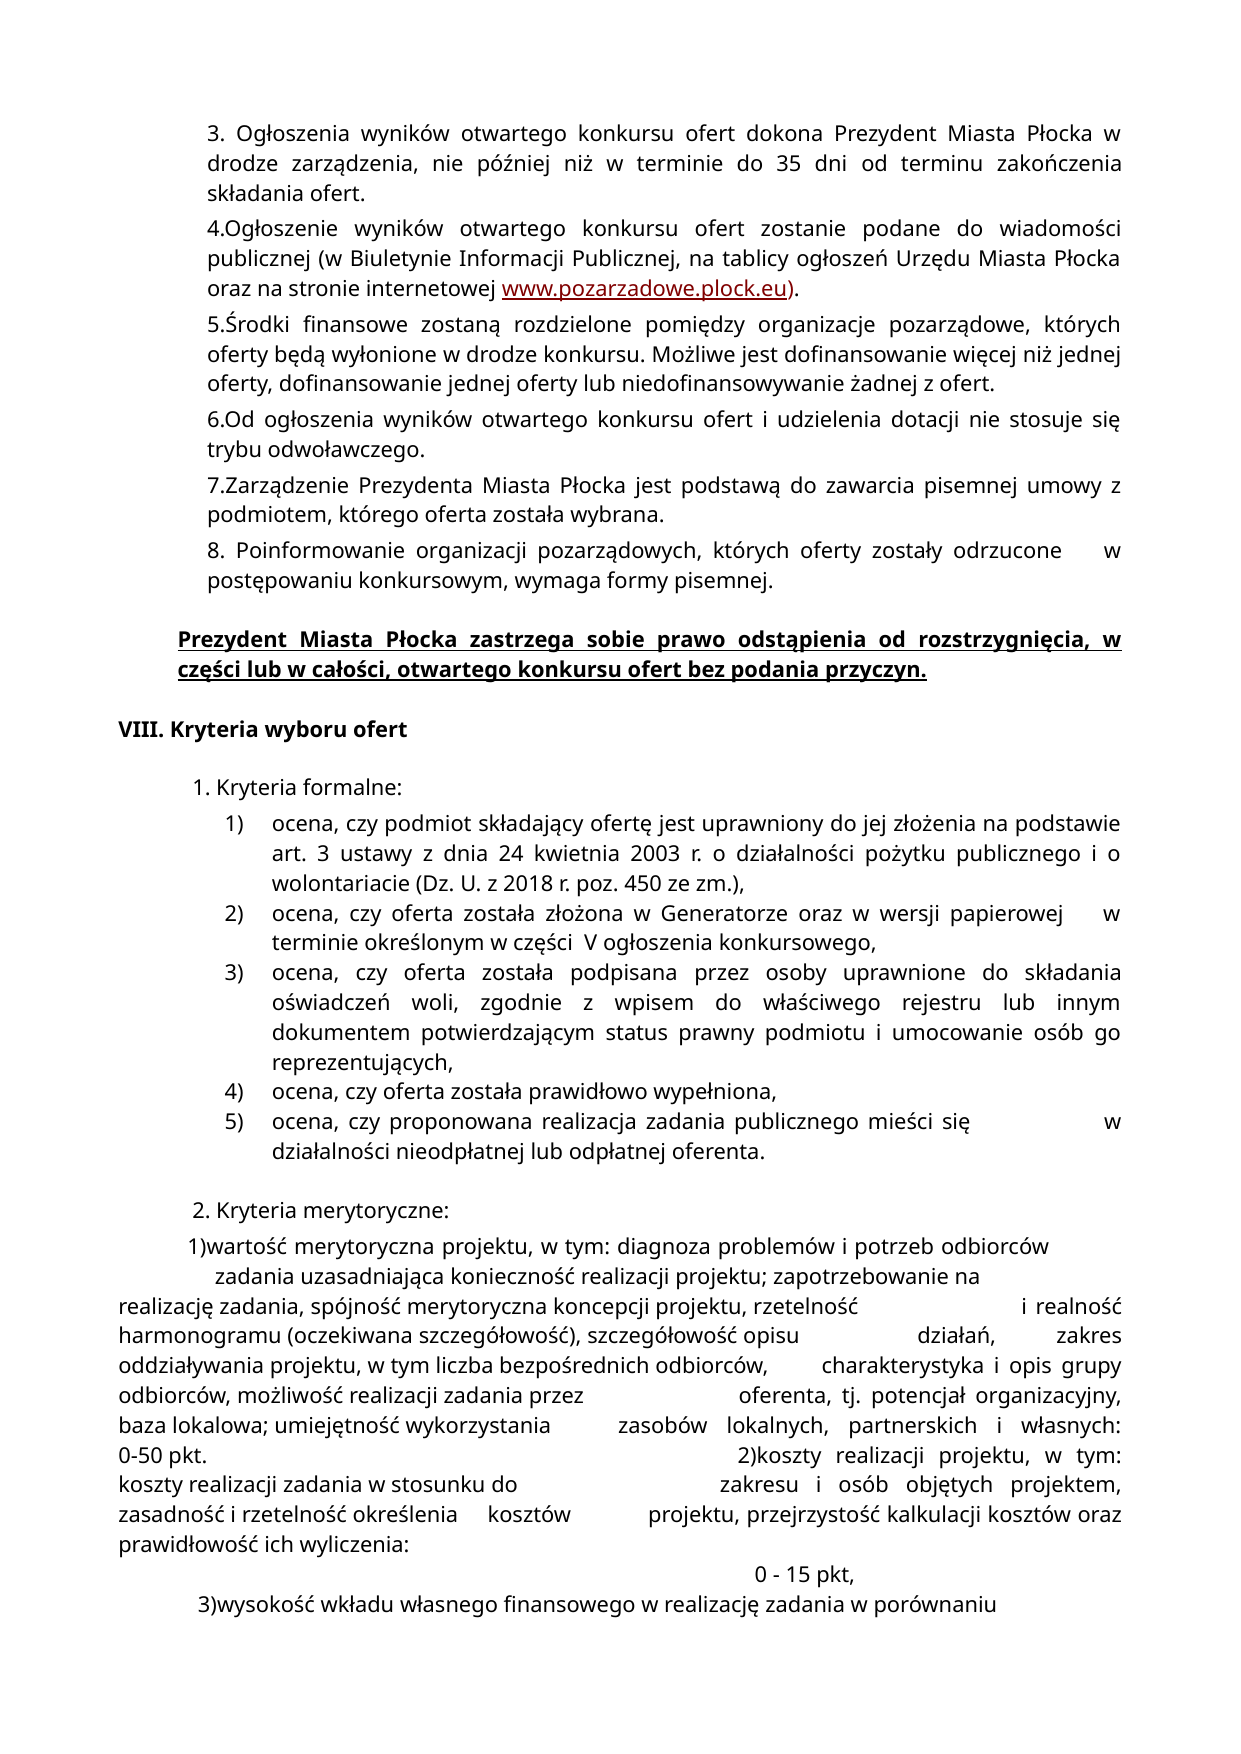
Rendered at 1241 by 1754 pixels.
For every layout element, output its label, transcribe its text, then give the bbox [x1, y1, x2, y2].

text VIII. Kryteria wyboru ofert [118, 714, 1122, 744]
text 2. Kryteria merytoryczne: [118, 1195, 1122, 1225]
text 1. Kryteria formalne: [192, 772, 1122, 802]
text części lub w całości, otwartego konkursu ofert bez podania przyczyn. [177, 651, 1122, 684]
list 8. Poinformowanie organizacji pozarządowych, których oferty zostały odrzucone w postępowaniu konkursowym, wymaga formy pisemnej. [177, 535, 1122, 595]
list 5.Środki finansowe zostaną rozdzielone pomiędzy organizacje pozarządowe, których oferty będą wyłonione w drodze konkursu. Możliwe jest dofinansowanie więcej niż jednej oferty, dofinansowanie jednej oferty lub niedofinansowywanie żadnej z ofert. [177, 309, 1122, 398]
list 7.Zarządzenie Prezydenta Miasta Płocka jest podstawą do zawarcia pisemnej umowy z podmiotem, którego oferta została wybrana. [177, 469, 1122, 529]
list ocena, czy proponowana realizacja zadania publicznego mieści się w działalności nieodpłatnej lub odpłatnej oferenta. [224, 1106, 1122, 1166]
text Prezydent Miasta Płocka zastrzega sobie prawo odstąpienia od rozstrzygnięcia, w [177, 624, 1122, 650]
list ocena, czy oferta została prawidłowo wypełniona, [224, 1076, 1122, 1106]
list ocena, czy podmiot składający ofertę jest uprawniony do jej złożenia na podstawie art. 3 ustawy z dnia 24 kwietnia 2003 r. o działalności pożytku publicznego i o wolontariacie (Dz. U. z 2018 r. poz. 450 ze zm.), [224, 808, 1122, 897]
list 1)wartość merytoryczna projektu, w tym: diagnoza problemów i potrzeb odbiorców zadania uzasadniająca konieczność realizacji projektu; zapotrzebowanie na realizację zadania, spójność merytoryczna koncepcji projektu, rzetelność i realność harmonogramu (oczekiwana szczegółowość), szczegółowość opisu działań, zakres oddziaływania projektu, w tym liczba bezpośrednich odbiorców, charakterystyka i opis grupy odbiorców, możliwość realizacji zadania przez oferenta, tj. potencjał organizacyjny, baza lokalowa; umiejętność wykorzystania zasobów lokalnych, partnerskich i własnych: 0-50 pkt. 2)koszty realizacji projektu, w tym: koszty realizacji zadania w stosunku do zakresu i osób objętych projektem, zasadność i rzetelność określenia kosztów projektu, przejrzystość kalkulacji kosztów oraz prawidłowość ich wyliczenia: 0 - 15 pkt, [118, 1231, 1122, 1589]
list 3)wysokość wkładu własnego finansowego w realizację zadania w porównaniu [118, 1589, 1122, 1618]
list ocena, czy oferta została podpisana przez osoby uprawnione do składania oświadczeń woli, zgodnie z wpisem do właściwego rejestru lub innym dokumentem potwierdzającym status prawny podmiotu i umocowanie osób go reprezentujących, [224, 957, 1122, 1076]
list ocena, czy oferta została złożona w Generatorze oraz w wersji papierowej w terminie określonym w części V ogłoszenia konkursowego, [224, 897, 1122, 957]
list 4.Ogłoszenie wyników otwartego konkursu ofert zostanie podane do wiadomości publicznej (w Biuletynie Informacji Publicznej, na tablicy ogłoszeń Urzędu Miasta Płocka oraz na stronie internetowej www.pozarzadowe.plock.eu). [177, 213, 1122, 303]
list 3. Ogłoszenia wyników otwartego konkursu ofert dokona Prezydent Miasta Płocka w drodze zarządzenia, nie później niż w terminie do 35 dni od terminu zakończenia składania ofert. [177, 118, 1122, 207]
list 6.Od ogłoszenia wyników otwartego konkursu ofert i udzielenia dotacji nie stosuje się trybu odwoławczego. [177, 404, 1122, 464]
